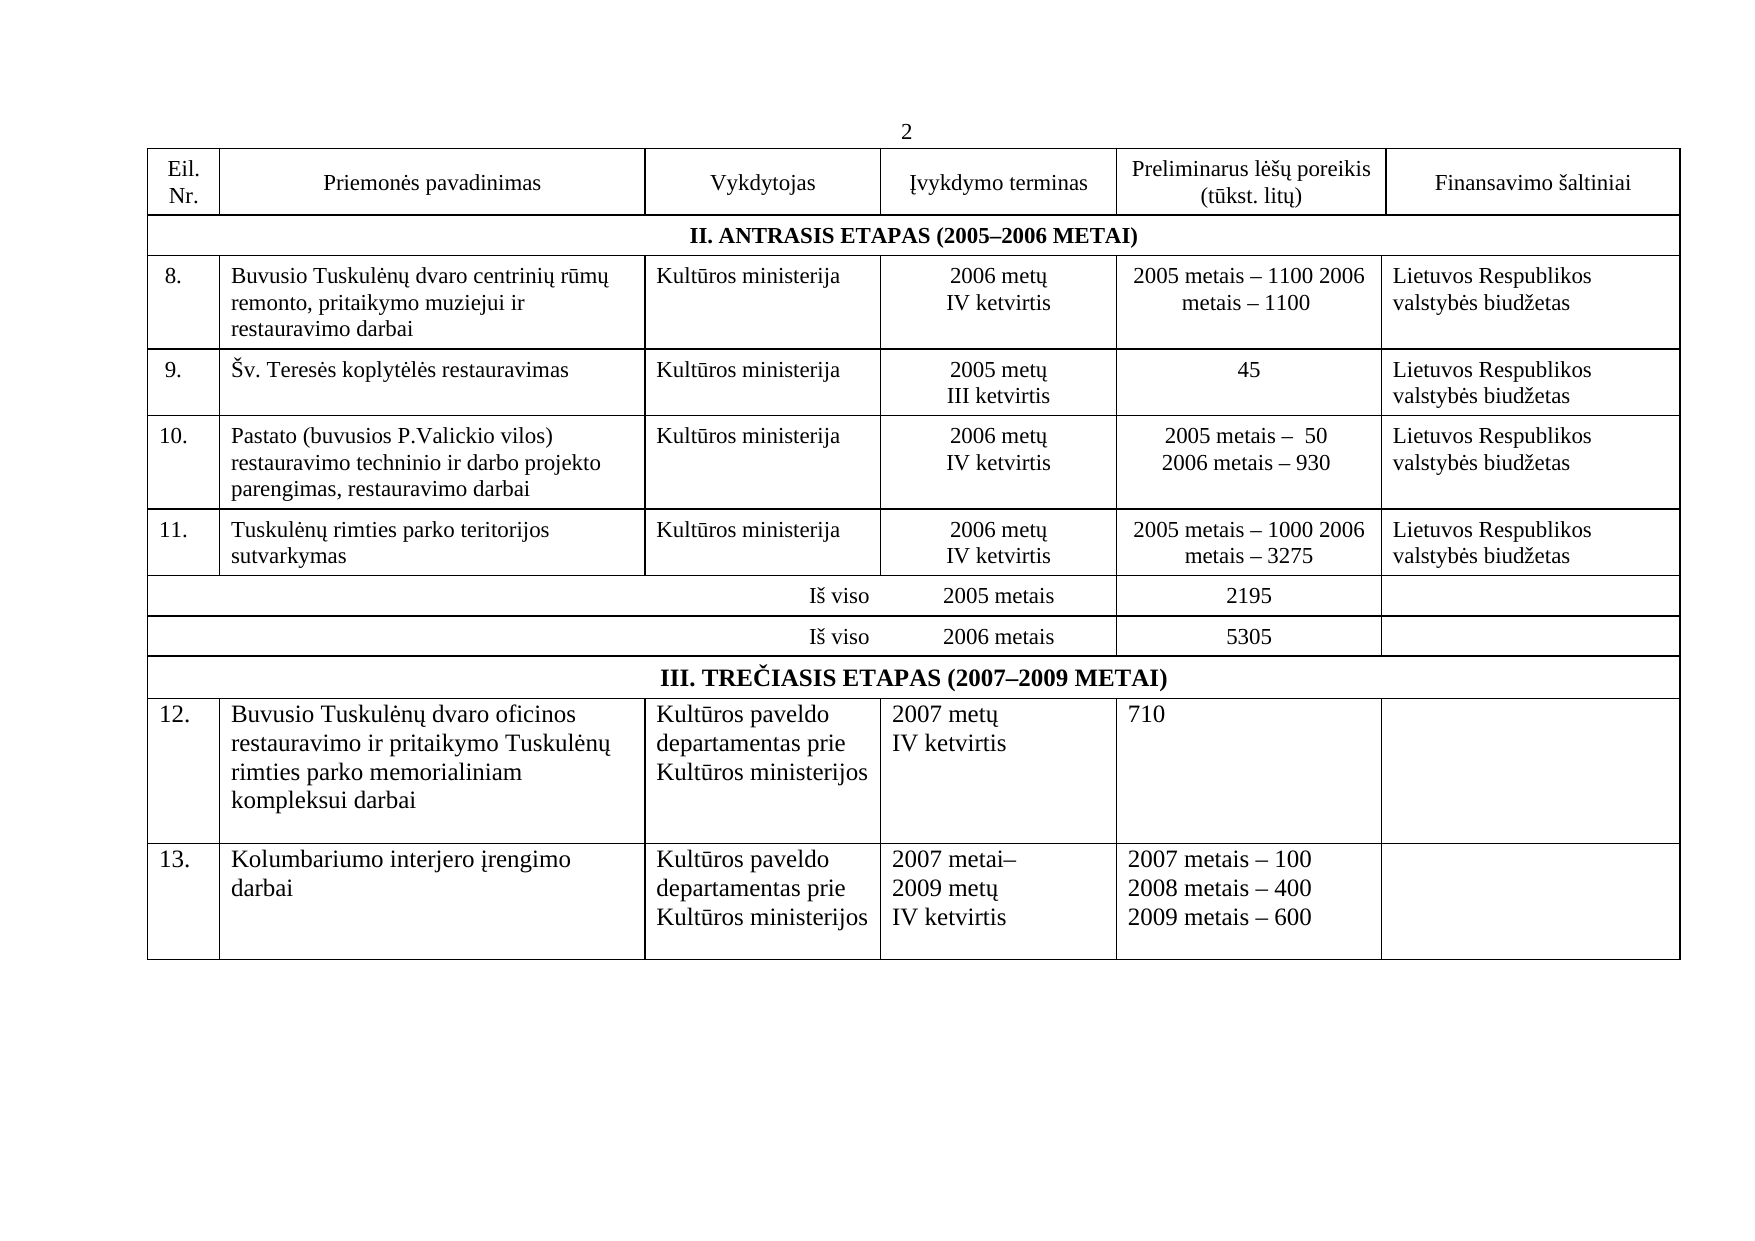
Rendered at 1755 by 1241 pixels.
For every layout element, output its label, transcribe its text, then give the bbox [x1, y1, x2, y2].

table_cell Kultūros ministerija [646, 510, 880, 574]
table_cell Kultūros paveldo departamentas prie Kultūros ministerijos [646, 699, 880, 843]
table_cell [220, 617, 645, 655]
table_cell Lietuvos Respublikos valstybės biudžetas [1382, 416, 1679, 508]
table_header Eil. Nr. [148, 149, 219, 214]
table_cell Šv. Teresės koplytėlės restauravimas [220, 350, 644, 415]
table_cell Tuskulėnų rimties parko teritorijos sutvarkymas [220, 510, 644, 574]
table_cell Iš viso [645, 576, 881, 615]
table_cell 2005 metais – 50 2006 metais – 930 [1117, 416, 1381, 508]
table_cell [1382, 844, 1679, 959]
table_cell Buvusio Tuskulėnų dvaro oficinos restauravimo ir pritaikymo Tuskulėnų rimties parko memorialiniam kompleksui darbai [220, 699, 644, 843]
table_cell 710 [1117, 699, 1381, 843]
table_cell 2005 metais – 1100 2006 metais – 1100 [1117, 256, 1381, 348]
table_cell Kultūros ministerija [646, 350, 880, 415]
table_cell [148, 576, 219, 615]
table_cell Lietuvos Respublikos valstybės biudžetas [1382, 510, 1679, 574]
table_cell Lietuvos Respublikos valstybės biudžetas [1382, 350, 1679, 415]
table_cell Lietuvos Respublikos valstybės biudžetas [1382, 256, 1679, 348]
table_cell [220, 576, 645, 615]
table_header Priemonės pavadinimas [220, 149, 644, 214]
table_cell 2007 metais – 100 2008 metais – 400 2009 metais – 600 [1117, 844, 1381, 959]
table_cell 2005 metais [881, 576, 1116, 615]
table_cell 2007 metai– 2009 metų IV ketvirtis [881, 844, 1116, 959]
table_cell Pastato (buvusios P.Valickio vilos) restauravimo techninio ir darbo projekto parengimas, restauravimo darbai [220, 416, 644, 508]
table_cell [148, 617, 219, 655]
table_cell Buvusio Tuskulėnų dvaro centrinių rūmų remonto, pritaikymo muziejui ir restauravimo darbai [220, 256, 644, 348]
table_cell 5305 [1117, 617, 1381, 655]
table_cell Kolumbariumo interjero įrengimo darbai [220, 844, 644, 959]
table_cell 45 [1117, 350, 1381, 415]
table_cell 2005 metais – 1000 2006 metais – 3275 [1117, 510, 1381, 574]
table_cell [1382, 617, 1679, 655]
table_cell Kultūros ministerija [646, 256, 880, 348]
table_cell III. Trečiasis etapas (2007–2009 metai) [148, 657, 1679, 698]
table_cell 2006 metų IV ketvirtis [881, 416, 1116, 508]
table_cell 2006 metais [881, 617, 1116, 655]
table_header Vykdytojas [646, 149, 880, 214]
table_cell 2195 [1117, 576, 1381, 615]
table_cell 10. [148, 416, 219, 508]
table_header Preliminarus lėšų poreikis (tūkst. litų) [1117, 149, 1385, 214]
table_cell 2006 metų IV ketvirtis [881, 256, 1116, 348]
table_cell [1382, 699, 1679, 843]
table_cell Iš viso [645, 617, 881, 655]
table_cell 9. [148, 350, 219, 415]
table_cell 2005 metų III ketvirtis [881, 350, 1116, 415]
table_cell 13. [148, 844, 219, 959]
table_cell 11. [148, 510, 219, 574]
table_cell Kultūros paveldo departamentas prie Kultūros ministerijos [646, 844, 880, 959]
table_cell Kultūros ministerija [646, 416, 880, 508]
table_cell 8. [148, 256, 219, 348]
table_cell II. antrasis etapas (2005–2006 metai) [148, 216, 1679, 255]
table_header Finansavimo šaltiniai [1387, 149, 1679, 214]
table_header Įvykdymo terminas [881, 149, 1116, 214]
table_cell 2006 metų IV ketvirtis [881, 510, 1116, 574]
table_cell [1382, 576, 1679, 615]
table_cell 2007 metų IV ketvirtis [881, 699, 1116, 843]
table_cell 12. [148, 699, 219, 843]
